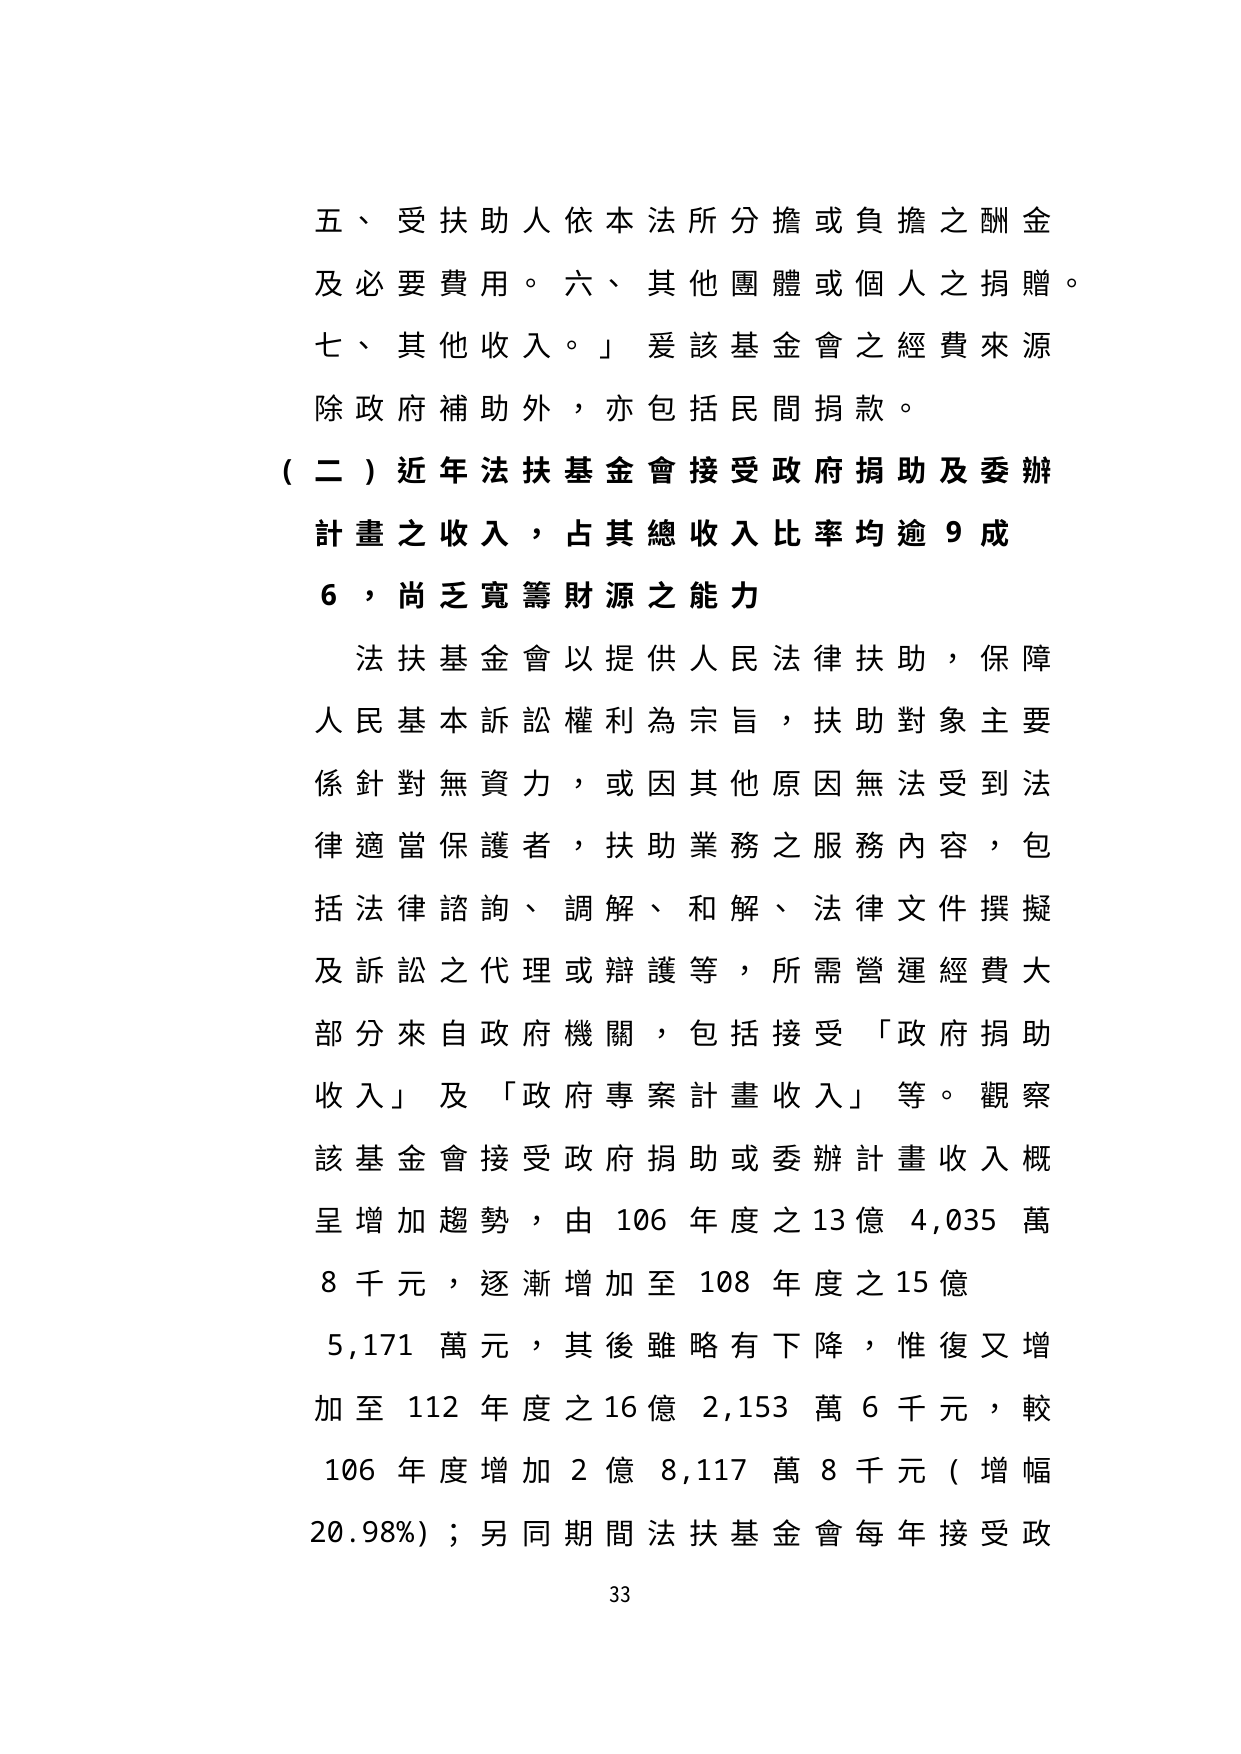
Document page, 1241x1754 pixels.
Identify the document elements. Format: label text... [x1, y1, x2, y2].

text (二)近年法扶基金會接受政府捐助及委辦計畫之收入，占其總收入比率均逾9成6，尚乏寬籌財源之能力 [242, 427, 1058, 615]
text 按法律扶助法第8條第3項規定：「基金會其他經費來源如下：一、直轄市、縣(市)政府之補助款。二、支付公庫之緩起訴處分金或協商判決金。三、全國性及各地方律師公會之捐贈。四、基金之孳息。五、受扶助人依本法所分擔或負擔之酬金及必要費用。六、其他團體或個人之捐贈。七、其他收入。」爰該基金會之經費來源除政府補助外，亦包括民間捐款。 [271, 177, 1058, 427]
text 法扶基金會以提供人民法律扶助，保障人民基本訴訟權利為宗旨，扶助對象主要係針對無資力，或因其他原因無法受到法律適當保護者，扶助業務之服務內容，包括法律諮詢、調解、和解、法律文件撰擬及訴訟之代理或辯護等，所需營運經費大部分來自政府機關，包括接受「政府捐助收入」及「政府專案計畫收入」等。觀察該基金會接受政府捐助或委辦計畫收入概呈增加趨勢，由106年度之13億4,035萬8千元，逐漸增加至108年度之15億5,171萬元，其後雖略有下降，惟復又增加至112年度之16億2,153萬6千元，較106年度增加2億8,117萬8千元(增幅20.98%)；另同期間法扶基金會每年接受政 [271, 615, 1058, 1552]
